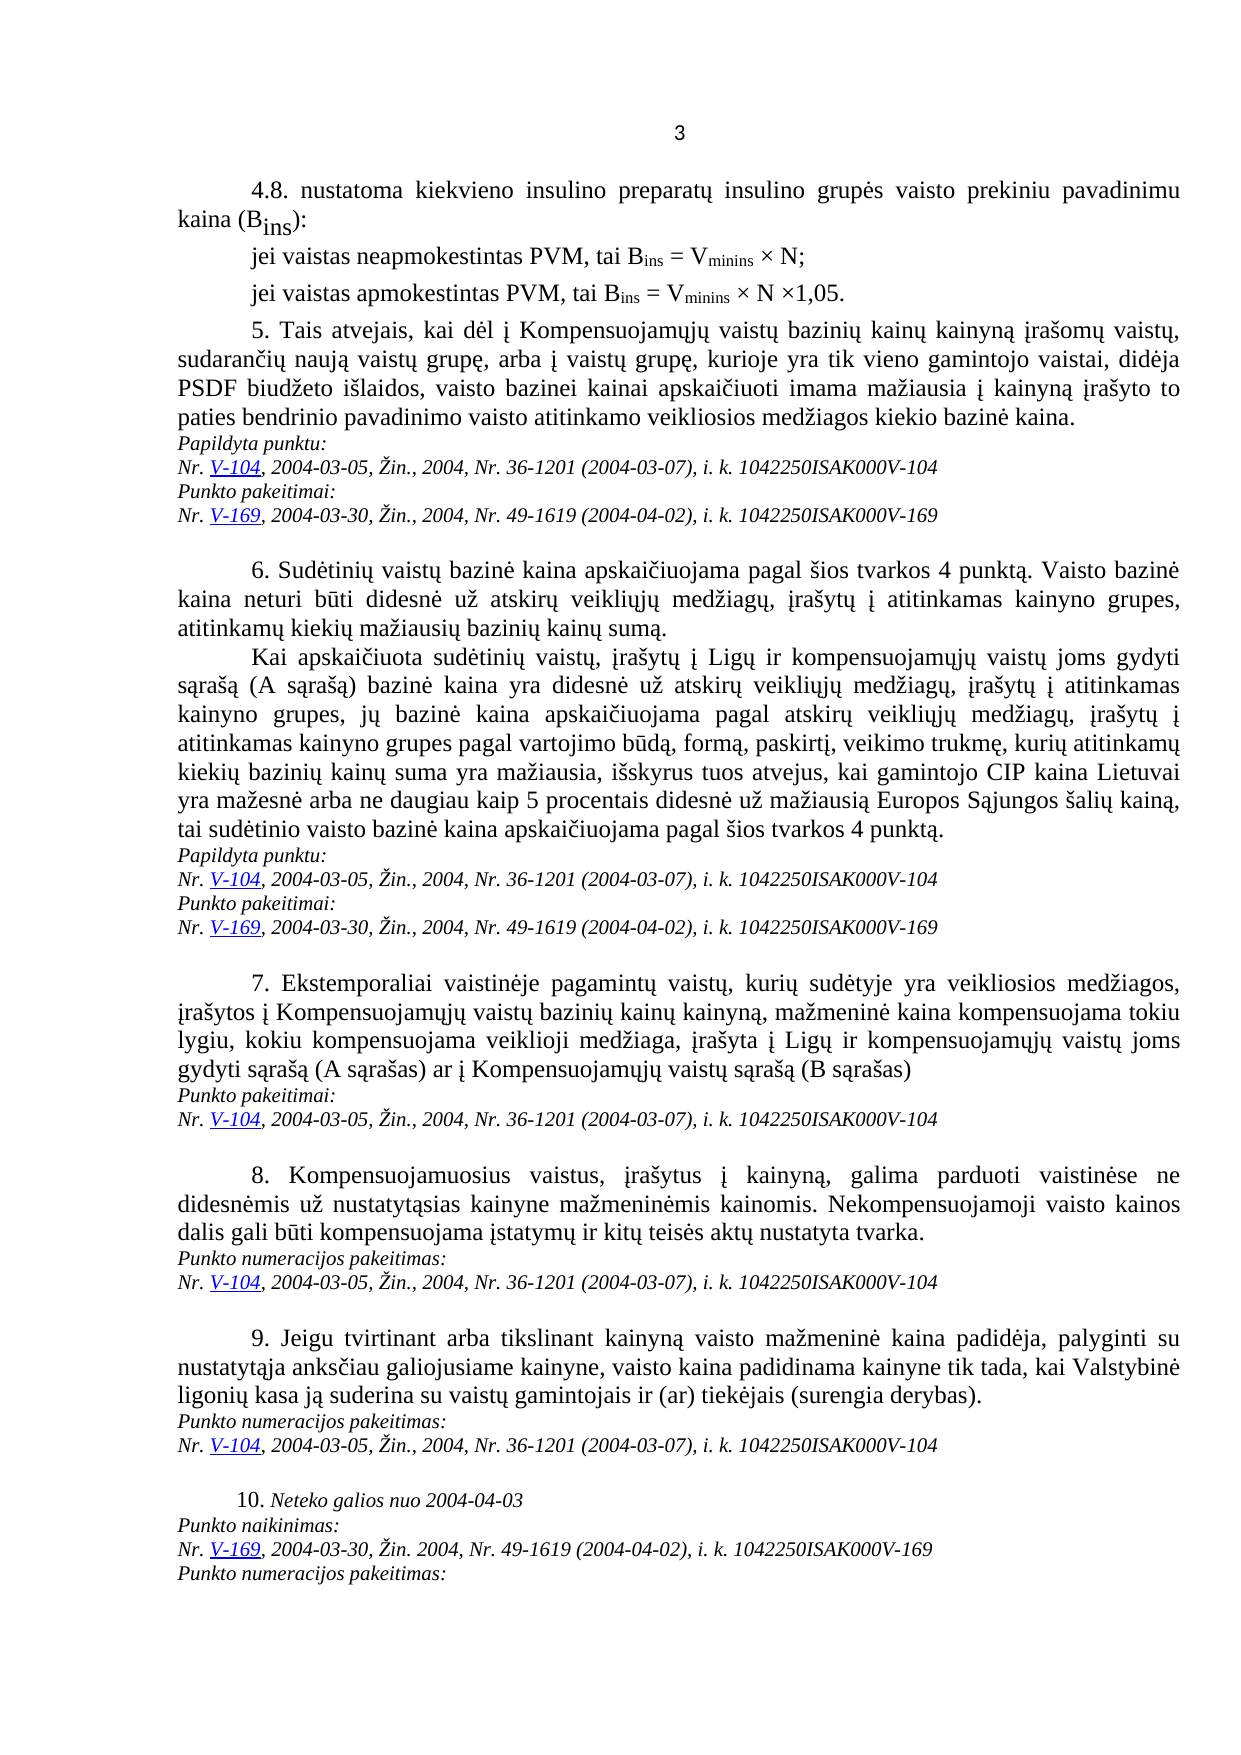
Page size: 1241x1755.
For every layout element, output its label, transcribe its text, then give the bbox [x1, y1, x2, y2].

text 5. Tais atvejais, kai dėl į Kompensuojamųjų vaistų bazinių kainų kainyną įrašomų vaistų, sudarančių naują vaistų grupę, arba į vaistų grupę, kurioje yra tik vieno gamintojo vaistai, didėja PSDF biudžeto išlaidos, vaisto bazinei kainai apskaičiuoti imama mažiausia į kainyną įrašyto to paties bendrinio pavadinimo vaisto atitinkamo veikliosios medžiagos kiekio bazinė kaina. [177, 316, 1181, 431]
text Nr. V-104, 2004-03-05, Žin., 2004, Nr. 36-1201 (2004-03-07), i. k. 1042250ISAK000V-104 [177, 1270, 1181, 1294]
text 9. Jeigu tvirtinant arba tikslinant kainyną vaisto mažmeninė kaina padidėja, palyginti su nustatytąja anksčiau galiojusiame kainyne, vaisto kaina padidinama kainyne tik tada, kai Valstybinė ligonių kasa ją suderina su vaistų gamintojais ir (ar) tiekėjais (surengia derybas). [177, 1323, 1181, 1409]
text Punkto pakeitimai: [177, 1083, 1181, 1107]
text Papildyta punktu: [177, 431, 1181, 454]
text 10. Neteko galios nuo 2004-04-03 [177, 1486, 1181, 1512]
text 4.8. nustatoma kiekvieno insulino preparatų insulino grupės vaisto prekiniu pavadinimu kaina (Bins): [177, 175, 1181, 241]
text Kai apskaičiuota sudėtinių vaistų, įrašytų į Ligų ir kompensuojamųjų vaistų joms gydyti sąrašą (A sąrašą) bazinė kaina yra didesnė už atskirų veikliųjų medžiagų, įrašytų į atitinkamas kainyno grupes, jų bazinė kaina apskaičiuojama pagal atskirų veikliųjų medžiagų, įrašytų į atitinkamas kainyno grupes pagal vartojimo būdą, formą, paskirtį, veikimo trukmę, kurių atitinkamų kiekių bazinių kainų suma yra mažiausia, išskyrus tuos atvejus, kai gamintojo CIP kaina Lietuvai yra mažesnė arba ne daugiau kaip 5 procentais didesnė už mažiausią Europos Sąjungos šalių kainą, tai sudėtinio vaisto bazinė kaina apskaičiuojama pagal šios tvarkos 4 punktą. [177, 642, 1181, 843]
text Nr. V-104, 2004-03-05, Žin., 2004, Nr. 36-1201 (2004-03-07), i. k. 1042250ISAK000V-104 [177, 1107, 1181, 1131]
text 7. Ekstemporaliai vaistinėje pagamintų vaistų, kurių sudėtyje yra veikliosios medžiagos, įrašytos į Kompensuojamųjų vaistų bazinių kainų kainyną, mažmeninė kaina kompensuojama tokiu lygiu, kokiu kompensuojama veiklioji medžiaga, įrašyta į Ligų ir kompensuojamųjų vaistų joms gydyti sąrašą (A sąrašas) ar į Kompensuojamųjų vaistų sąrašą (B sąrašas) [177, 968, 1181, 1083]
text Punkto numeracijos pakeitimas: [177, 1409, 1181, 1433]
text Nr. V-104, 2004-03-05, Žin., 2004, Nr. 36-1201 (2004-03-07), i. k. 1042250ISAK000V-104 [177, 1433, 1181, 1457]
text Punkto numeracijos pakeitimas: [177, 1246, 1181, 1270]
text Nr. V-169, 2004-03-30, Žin., 2004, Nr. 49-1619 (2004-04-02), i. k. 1042250ISAK000V-169 [177, 915, 1181, 939]
text 8. Kompensuojamuosius vaistus, įrašytus į kainyną, galima parduoti vaistinėse ne didesnėmis už nustatytąsias kainyne mažmeninėmis kainomis. Nekompensuojamoji vaisto kainos dalis gali būti kompensuojama įstatymų ir kitų teisės aktų nustatyta tvarka. [177, 1160, 1181, 1246]
text Punkto numeracijos pakeitimas: [177, 1561, 1181, 1585]
text Nr. V-104, 2004-03-05, Žin., 2004, Nr. 36-1201 (2004-03-07), i. k. 1042250ISAK000V-104 [177, 454, 1181, 479]
text jei vaistas apmokestintas PVM, tai Bins = Vminins × N ×1,05. [177, 278, 1181, 316]
text Punkto pakeitimai: [177, 891, 1181, 915]
text Punkto pakeitimai: [177, 479, 1181, 503]
text Nr. V-169, 2004-03-30, Žin. 2004, Nr. 49-1619 (2004-04-02), i. k. 1042250ISAK000V-169 [177, 1537, 1181, 1561]
text Nr. V-104, 2004-03-05, Žin., 2004, Nr. 36-1201 (2004-03-07), i. k. 1042250ISAK000V-104 [177, 867, 1181, 891]
text 6. Sudėtinių vaistų bazinė kaina apskaičiuojama pagal šios tvarkos 4 punktą. Vaisto bazinė kaina neturi būti didesnė už atskirų veikliųjų medžiagų, įrašytų į atitinkamas kainyno grupes, atitinkamų kiekių mažiausių bazinių kainų sumą. [177, 556, 1181, 642]
text jei vaistas neapmokestintas PVM, tai Bins = Vminins × N; [177, 241, 1181, 278]
text Punkto naikinimas: [177, 1512, 1181, 1537]
text Nr. V-169, 2004-03-30, Žin., 2004, Nr. 49-1619 (2004-04-02), i. k. 1042250ISAK000V-169 [177, 503, 1181, 527]
text Papildyta punktu: [177, 843, 1181, 867]
